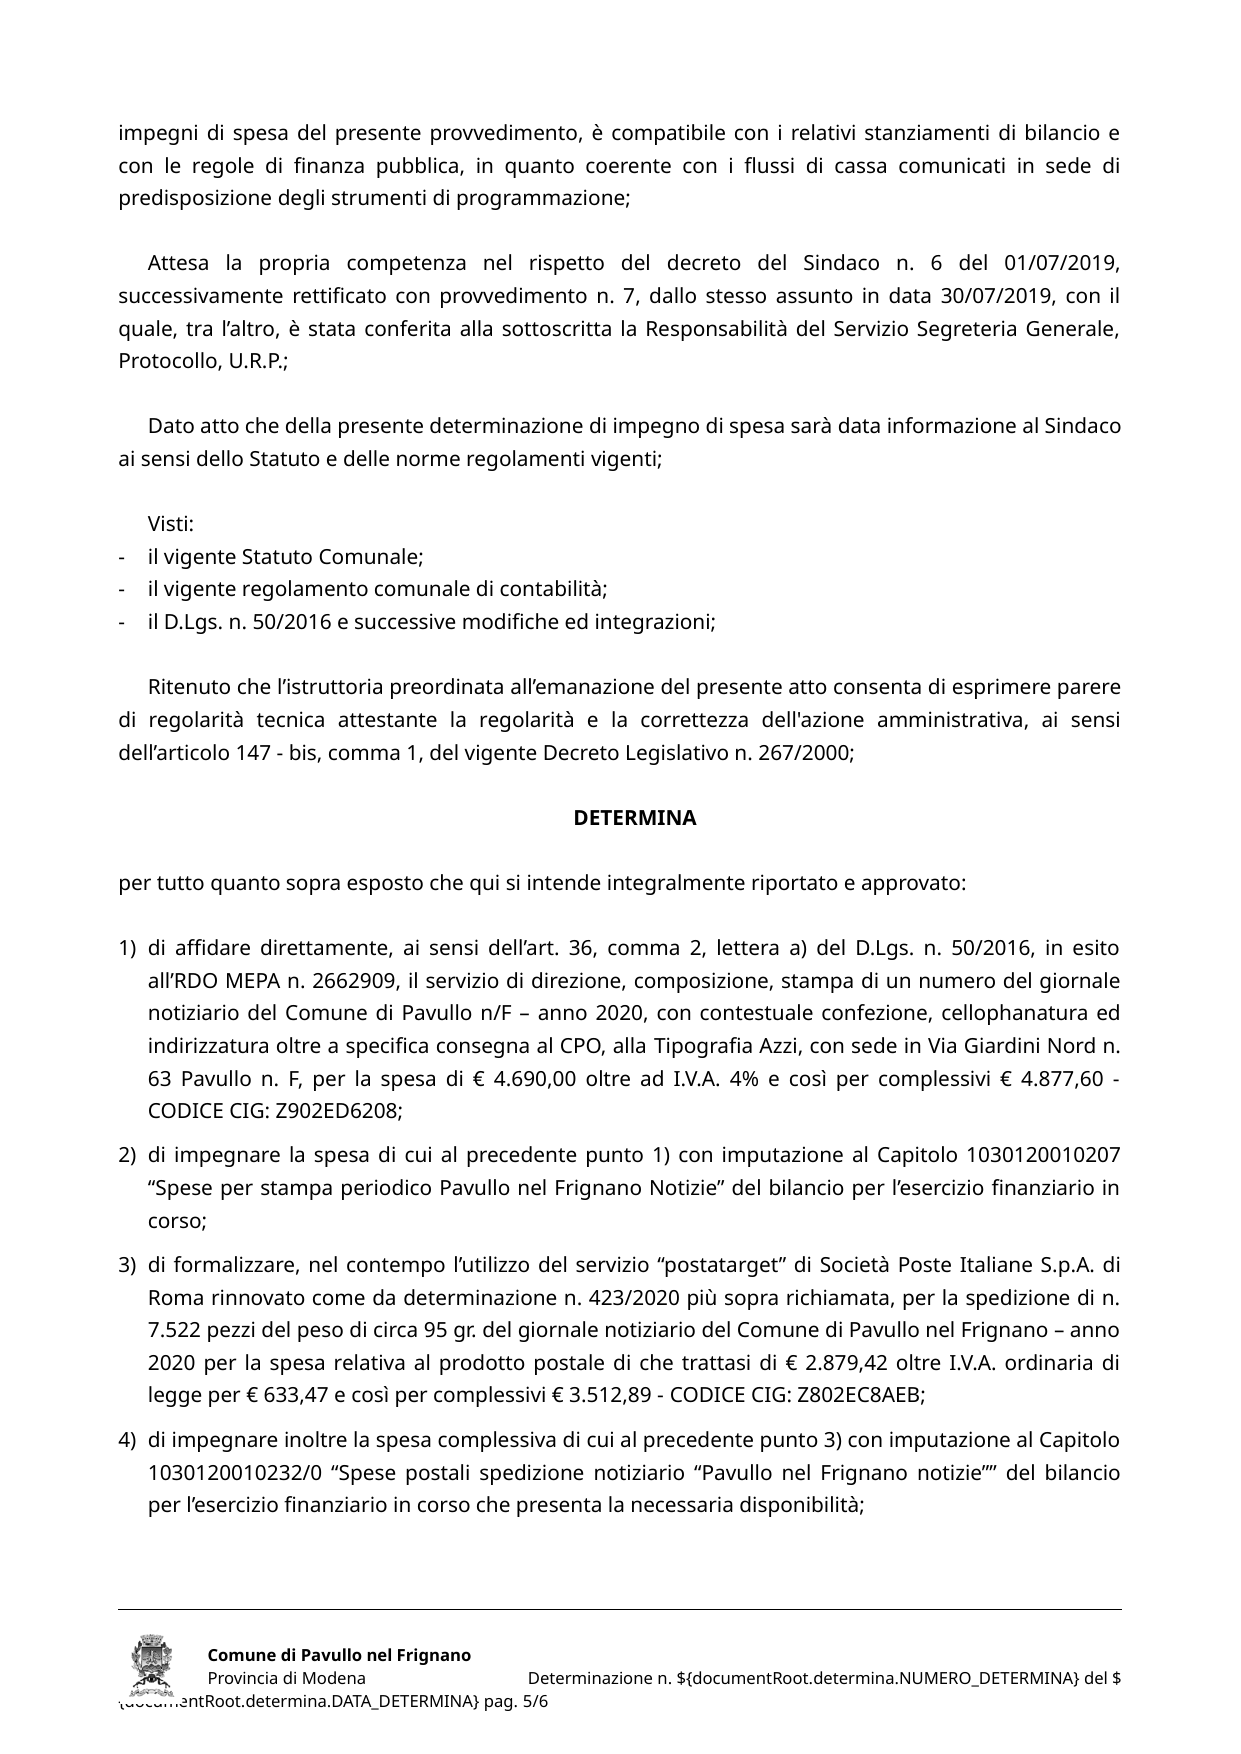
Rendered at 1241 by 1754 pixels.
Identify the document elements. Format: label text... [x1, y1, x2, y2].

list di impegnare la spesa di cui al precedente punto 1) con imputazione al Capitolo 1030120010207 “Spese per stampa periodico Pavullo nel Frignano Notizie” del bilancio per l’esercizio finanziario in corso; [118, 1141, 1122, 1234]
list di formalizzare, nel contempo l’utilizzo del servizio “postatarget” di Società Poste Italiane S.p.A. di Roma rinnovato come da determinazione n. 423/2020 più sopra richiamata, per la spedizione di n. 7.522 pezzi del peso di circa 95 gr. del giornale notiziario del Comune di Pavullo nel Frignano – anno 2020 per la spesa relativa al prodotto postale di che trattasi di € 2.879,42 oltre I.V.A. ordinaria di legge per € 633,47 e così per complessivi € 3.512,89 - CODICE CIG: Z802EC8AEB; [118, 1250, 1122, 1409]
list il D.Lgs. n. 50/2016 e successive modifiche ed integrazioni; [118, 607, 1122, 636]
text per tutto quanto sopra esposto che qui si intende integralmente riportato e approvato: [118, 868, 1122, 896]
text Dato atto che della presente determinazione di impegno di spesa sarà data informazione al Sindaco ai sensi dello Statuto e delle norme regolamenti vigenti; [118, 412, 1122, 473]
text DETERMINA [118, 803, 1122, 831]
list il vigente regolamento comunale di contabilità; [118, 574, 1122, 603]
text impegni di spesa del presente provvedimento, è compatibile con i relativi stanziamenti di bilancio e con le regole di finanza pubblica, in quanto coerente con i flussi di cassa comunicati in sede di predisposizione degli strumenti di programmazione; [118, 118, 1122, 212]
picture [120, 1631, 183, 1704]
list il vigente Statuto Comunale; [118, 542, 1122, 570]
list di impegnare inoltre la spesa complessiva di cui al precedente punto 3) con imputazione al Capitolo 1030120010232/0 “Spese postali spedizione notiziario “Pavullo nel Frignano notizie”” del bilancio per l’esercizio finanziario in corso che presenta la necessaria disponibilità; [118, 1425, 1122, 1519]
list di affidare direttamente, ai sensi dell’art. 36, comma 2, lettera a) del D.Lgs. n. 50/2016, in esito all’RDO MEPA n. 2662909, il servizio di direzione, composizione, stampa di un numero del giornale notiziario del Comune di Pavullo n/F – anno 2020, con contestuale confezione, cellophanatura ed indirizzatura oltre a specifica consegna al CPO, alla Tipografia Azzi, con sede in Via Giardini Nord n. 63 Pavullo n. F, per la spesa di € 4.690,00 oltre ad I.V.A. 4% e così per complessivi € 4.877,60 - CODICE CIG: Z902ED6208; [118, 933, 1122, 1125]
text Visti: [118, 509, 1122, 538]
text Attesa la propria competenza nel rispetto del decreto del Sindaco n. 6 del 01/07/2019, successivamente rettificato con provvedimento n. 7, dallo stesso assunto in data 30/07/2019, con il quale, tra l’altro, è stata conferita alla sottoscritta la Responsabilità del Servizio Segreteria Generale, Protocollo, U.R.P.; [118, 248, 1122, 375]
text Ritenuto che l’istruttoria preordinata all’emanazione del presente atto consenta di esprimere parere di regolarità tecnica attestante la regolarità e la correttezza dell'azione amministrativa, ai sensi dell’articolo 147 - bis, comma 1, del vigente Decreto Legislativo n. 267/2000; [118, 672, 1122, 766]
